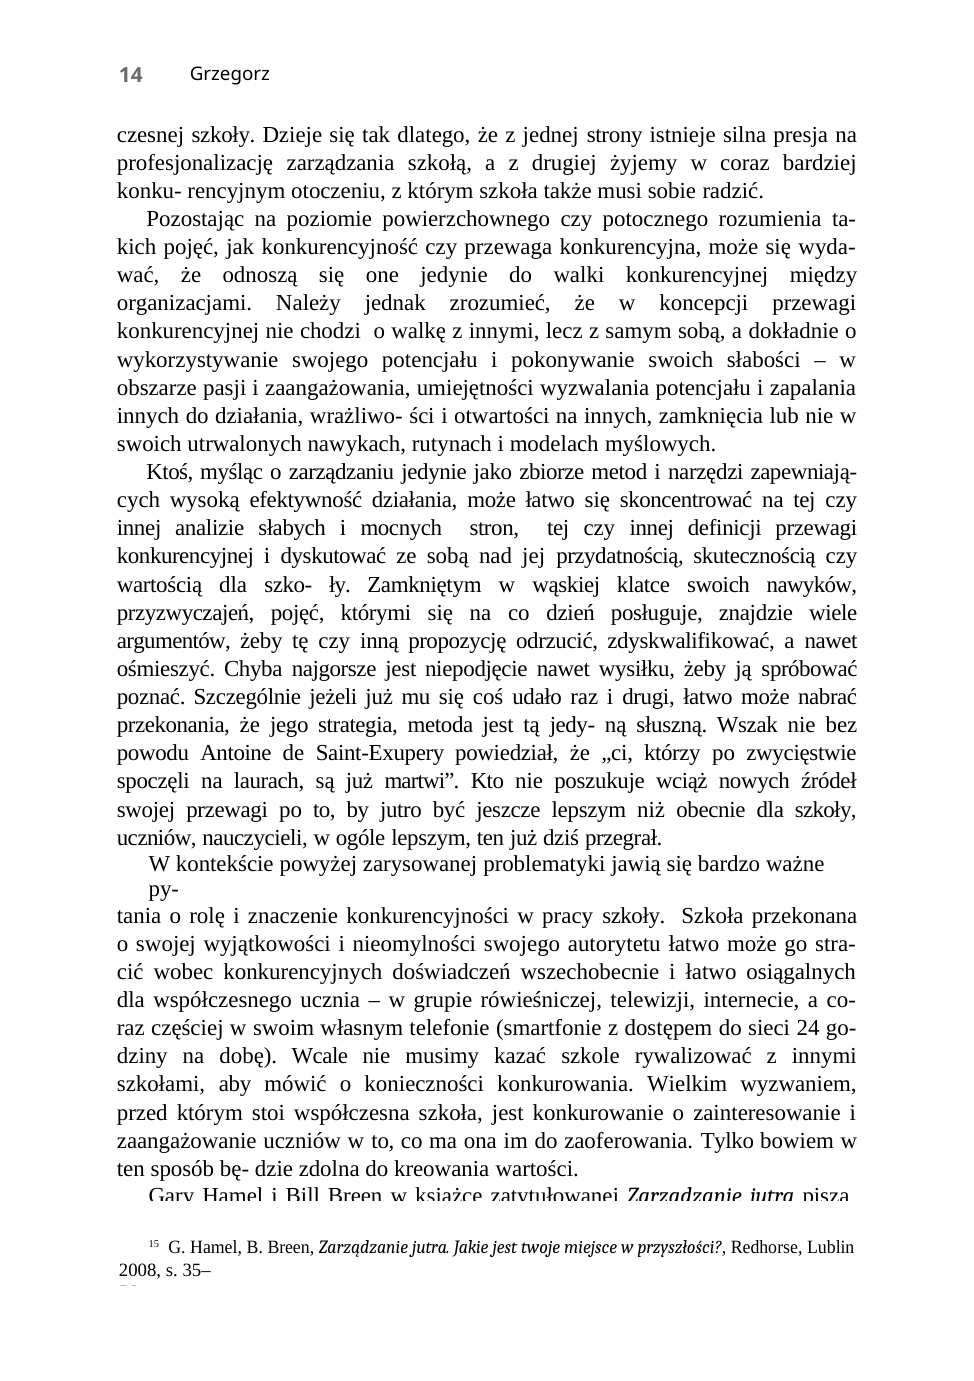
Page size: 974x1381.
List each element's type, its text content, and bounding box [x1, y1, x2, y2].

text 15 [148, 1237, 161, 1249]
text W kontekście powyżej zarysowanej problematyki jawią się bardzo ważne py- [148, 852, 859, 901]
text Pozostając na poziomie powierzchownego czy potocznego rozumienia ta- kich pojęć, jak konkurencyjność czy przewaga konkurencyjna, może się wyda- wać, że odnoszą się one jedynie do walki konkurencyjnej między organizacjami. Należy jednak zrozumieć, że w koncepcji przewagi konkurencyjnej nie chodzi o walkę z innymi, lecz z samym sobą, a dokładnie o wykorzystywanie swojego potencjału i pokonywanie swoich słabości – w obszarze pasji i zaangażowania, umiejętności wyzwalania potencjału i zapalania innych do działania, wrażliwo- ści i otwartości na innych, zamknięcia lub nie w swoich utrwalonych nawykach, rutynach i modelach myślowych. [117, 205, 857, 456]
text Ktoś, myśląc o zarządzaniu jedynie jako zbiorze metod i narzędzi zapewniają- cych wysoką efektywność działania, może łatwo się skoncentrować na tej czy innej analizie słabych i mocnych stron, tej czy innej definicji przewagi konkurencyjnej i dyskutować ze sobą nad jej przydatnością, skutecznością czy wartością dla szko- ły. Zamkniętym w wąskiej klatce swoich nawyków, przyzwyczajeń, pojęć, którymi się na co dzień posługuje, znajdzie wiele argumentów, żeby tę czy inną propozycję odrzucić, zdyskwalifikować, a nawet ośmieszyć. Chyba najgorsze jest niepodjęcie nawet wysiłku, żeby ją spróbować poznać. Szczególnie jeżeli już mu się coś udało raz i drugi, łatwo może nabrać przekonania, że jego strategia, metoda jest tą jedy- ną słuszną. Wszak nie bez powodu Antoine de Saint-Exupery powiedział, że „ci, którzy po zwycięstwie spoczęli na laurach, są już martwi”. Kto nie poszukuje wciąż nowych źródeł swojej przewagi po to, by jutro być jeszcze lepszym niż obecnie dla szkoły, uczniów, nauczycieli, w ogóle lepszym, ten już dziś przegrał. [117, 458, 857, 850]
text Gary Hamel i Bill Breen w książce zatytułowanej Zarządzanie jutra piszą [148, 1183, 859, 1201]
text G. Hamel, B. Breen, Zarządzanie jutra. Jakie jest twoje miejsce w przyszłości?, Redhorse, Lublin [168, 1236, 859, 1258]
text 2008, s. 35–56. [119, 1259, 231, 1286]
text Grzegorz Baran [189, 64, 312, 87]
text 140 [119, 64, 153, 89]
text tania o rolę i znaczenie konkurencyjności w pracy szkoły. Szkoła przekonana o swojej wyjątkowości i nieomylności swojego autorytetu łatwo może go stra- cić wobec konkurencyjnych doświadczeń wszechobecnie i łatwo osiągalnych dla współczesnego ucznia – w grupie rówieśniczej, telewizji, internecie, a co- raz częściej w swoim własnym telefonie (smartfonie z dostępem do sieci 24 go- dziny na dobę). Wcale nie musimy kazać szkole rywalizować z innymi szkołami, aby mówić o konieczności konkurowania. Wielkim wyzwaniem, przed którym stoi współczesna szkoła, jest konkurowanie o zainteresowanie i zaangażowanie uczniów w to, co ma ona im do zaoferowania. Tylko bowiem w ten sposób bę- dzie zdolna do kreowania wartości. [117, 902, 857, 1181]
text czesnej szkoły. Dzieje się tak dlatego, że z jednej strony istnieje silna presja na profesjonalizację zarządzania szkołą, a z drugiej żyjemy w coraz bardziej konku- rencyjnym otoczeniu, z którym szkoła także musi sobie radzić. [117, 121, 857, 203]
